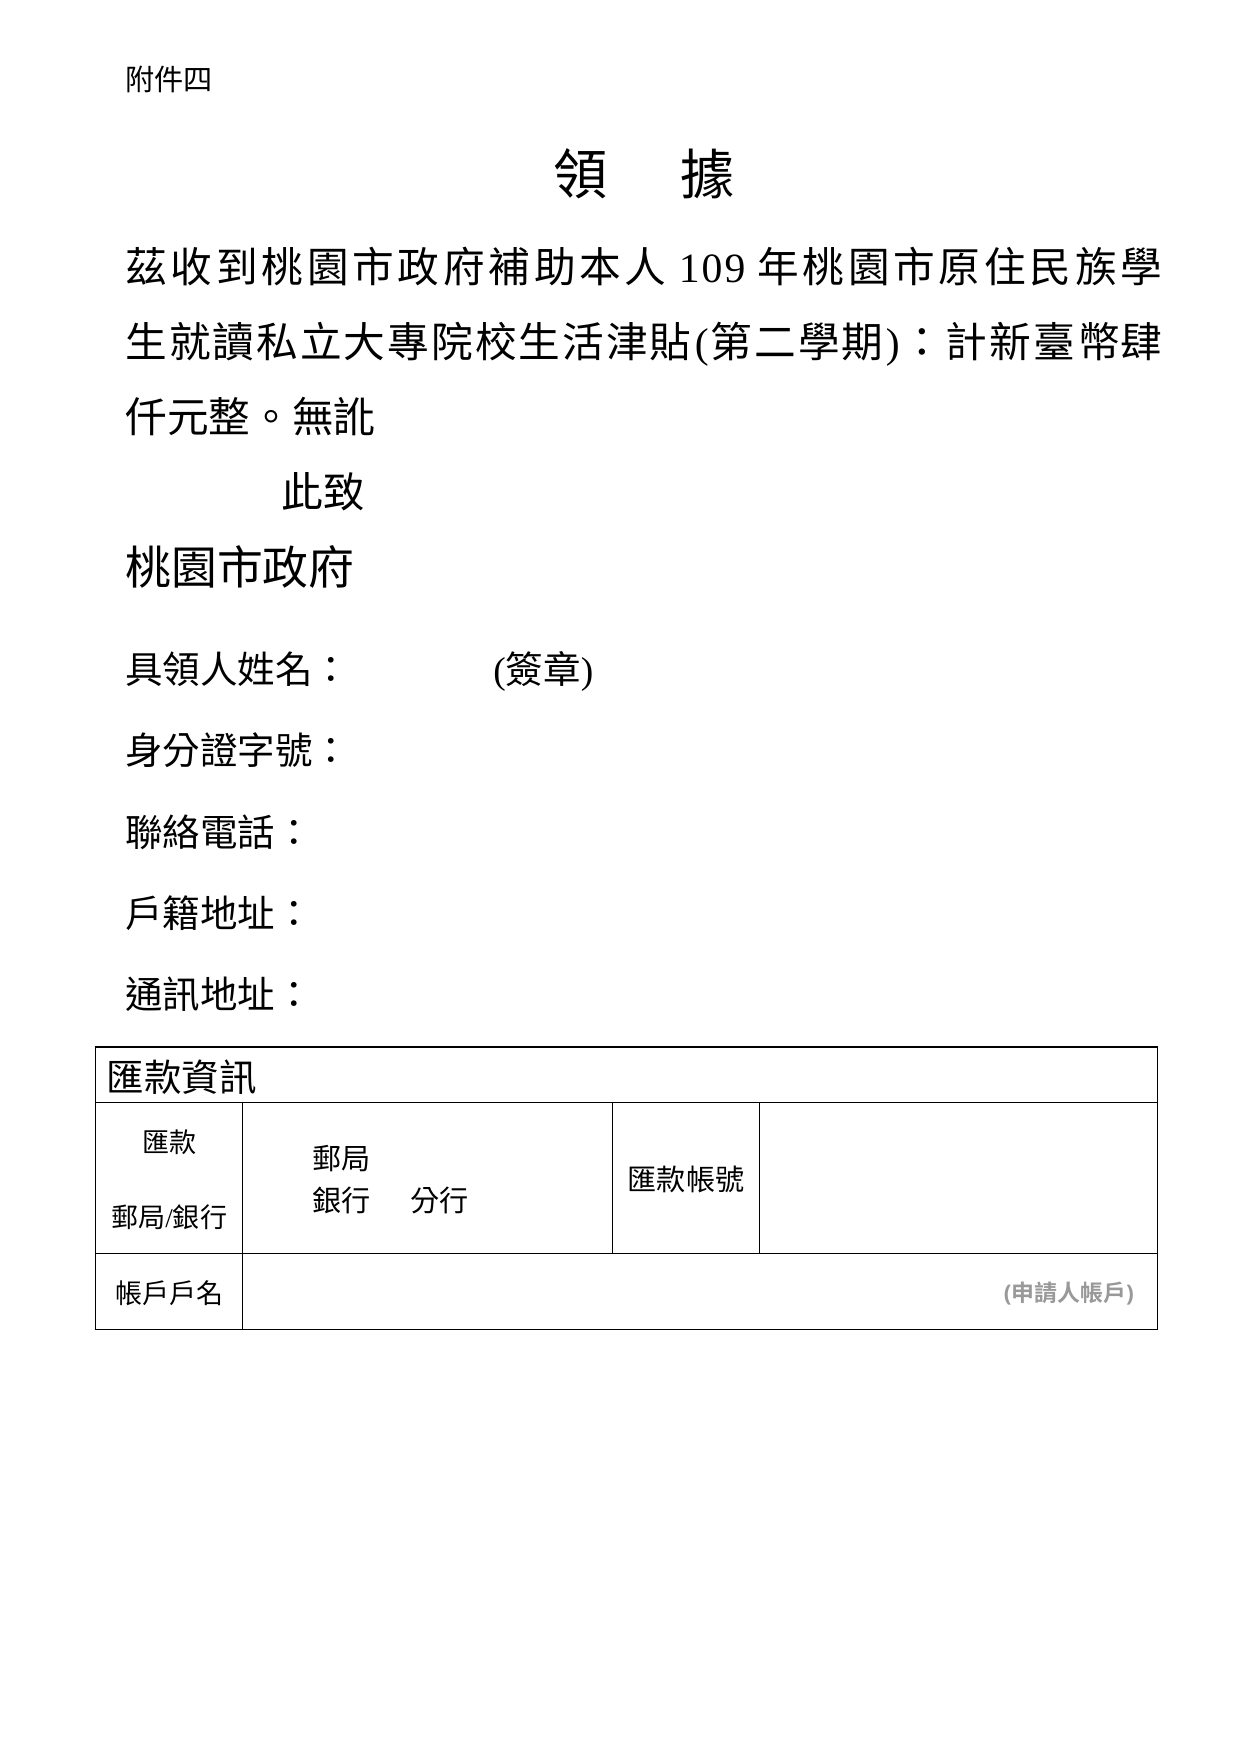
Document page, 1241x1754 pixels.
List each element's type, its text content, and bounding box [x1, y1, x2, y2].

text 戶籍地址： [125, 884, 1162, 938]
table_cell 郵局 銀行 分行 [243, 1103, 612, 1253]
text 領 據 [125, 115, 1162, 227]
text 附件四 [125, 40, 1162, 115]
text 身分證字號： [125, 721, 1162, 775]
text 此致 [125, 452, 1162, 527]
text 具領人姓名： (簽章) [125, 640, 1162, 694]
text 桃園市政府 [125, 527, 1162, 602]
table_cell 匯款 郵局/銀行 [96, 1103, 242, 1253]
table_cell 匯款帳號 [613, 1103, 759, 1253]
table_cell (申請人帳戶) [243, 1254, 1157, 1329]
table_cell [760, 1103, 1157, 1253]
text 通訊地址： [125, 965, 1162, 1019]
table_cell 帳戶戶名 [96, 1254, 242, 1329]
text 茲收到桃園市政府補助本人109年桃園市原住民族學生就讀私立大專院校生活津貼(第二學期)：計新臺幣肆仟元整。無訛 [125, 227, 1162, 452]
table_header 匯款資訊 [96, 1048, 1157, 1102]
text 聯絡電話： [125, 802, 1162, 857]
